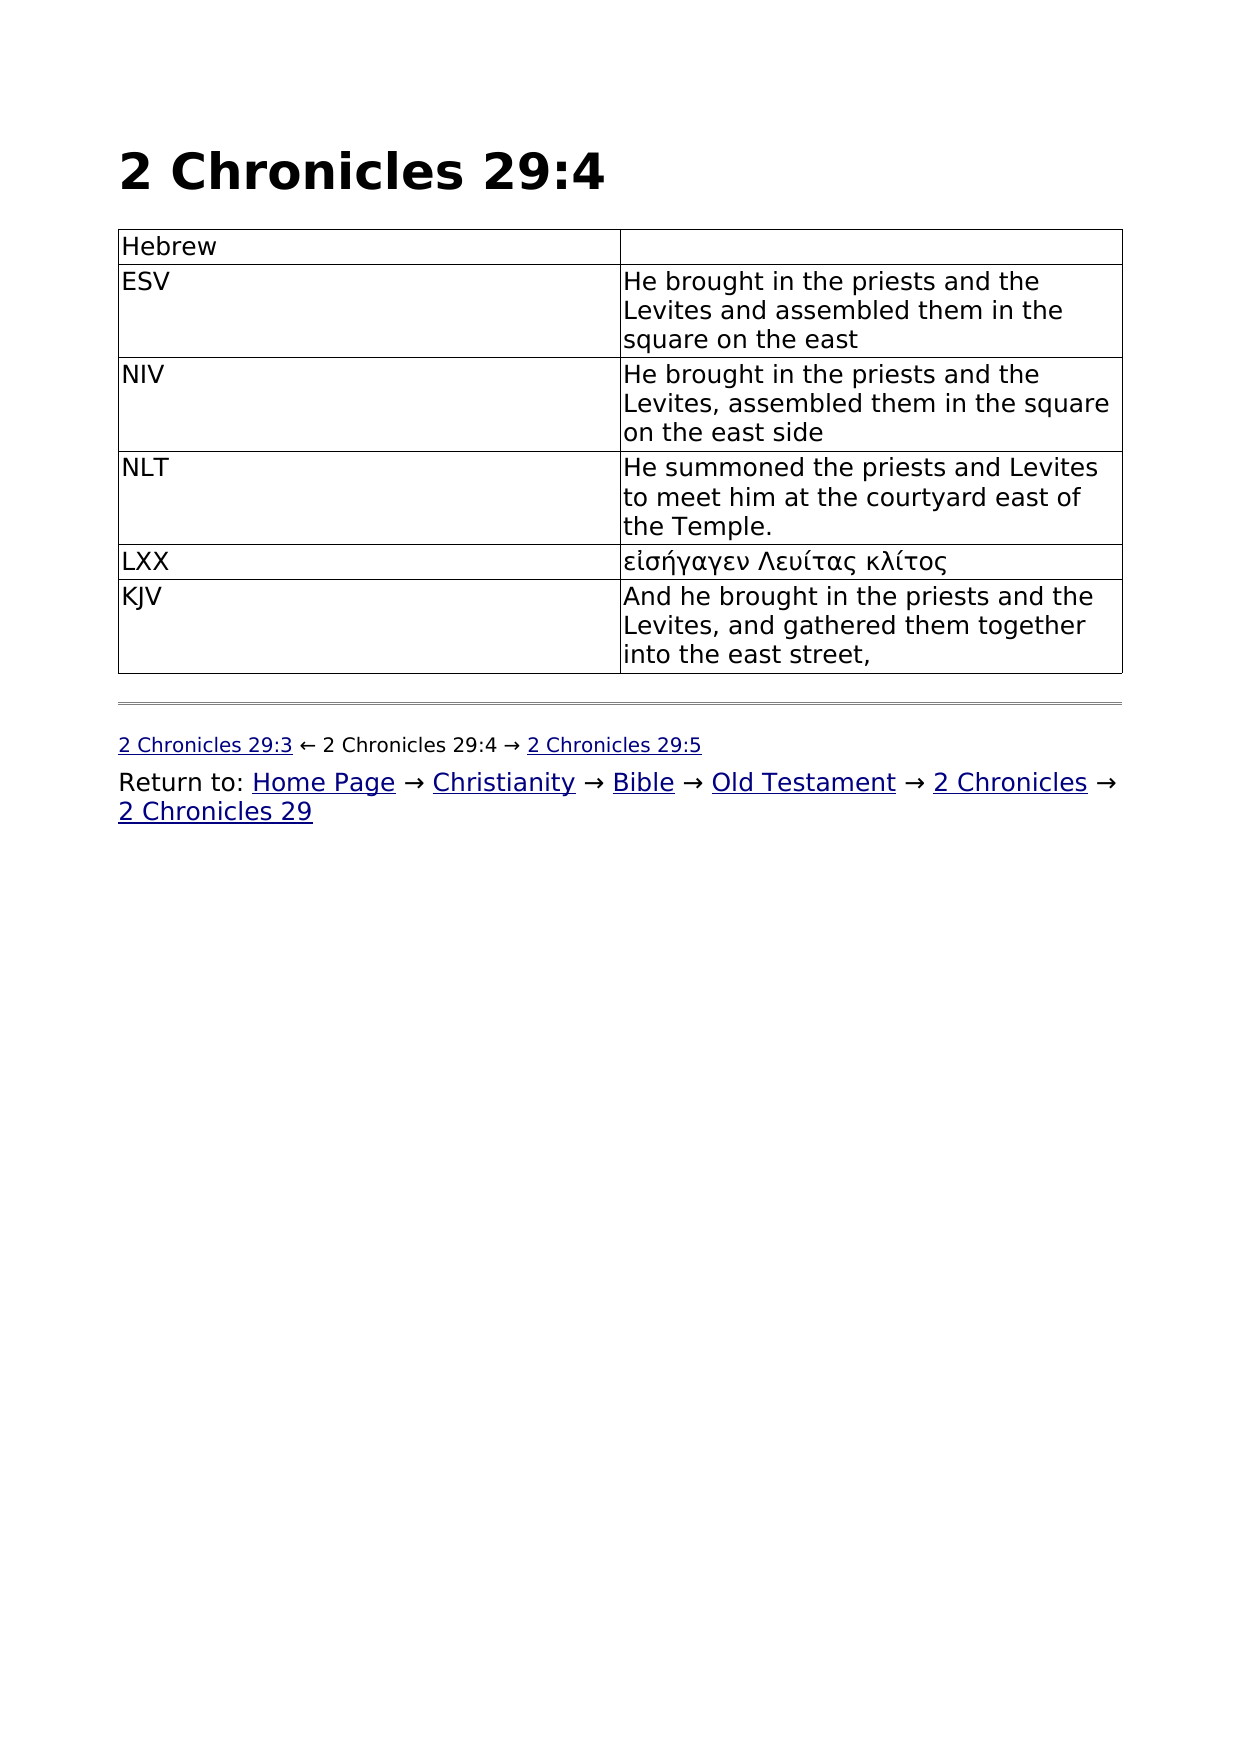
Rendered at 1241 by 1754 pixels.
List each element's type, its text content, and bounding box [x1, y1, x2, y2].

text 2 Chronicles 29:3 ← 2 Chronicles 29:4 → 2 Chronicles 29:5 [118, 734, 1122, 768]
table_cell NIV [119, 358, 620, 451]
table_cell NLT [119, 452, 620, 544]
table_cell LXX [119, 545, 620, 579]
table_cell He brought in the priests and the Levites and assembled them in the square on the east [621, 265, 1122, 357]
table_header Hebrew [119, 230, 620, 264]
subtitle 2 Chronicles 29:4 [118, 143, 1122, 201]
table_cell He brought in the priests and the Levites, assembled them in the square on the east side [621, 358, 1122, 451]
table_header [621, 230, 1122, 264]
text Return to: Home Page → Christianity → Bible → Old Testament → 2 Chronicles → 2 Chronicles 29 [118, 768, 1122, 826]
table_cell εἰσήγαγεν Λευίτας κλίτος [621, 545, 1122, 579]
table_cell He summoned the priests and Levites to meet him at the courtyard east of the Temple. [621, 452, 1122, 544]
table_cell KJV [119, 580, 620, 673]
table_cell ESV [119, 265, 620, 357]
table_cell And he brought in the priests and the Levites, and gathered them together into the east street, [621, 580, 1122, 673]
